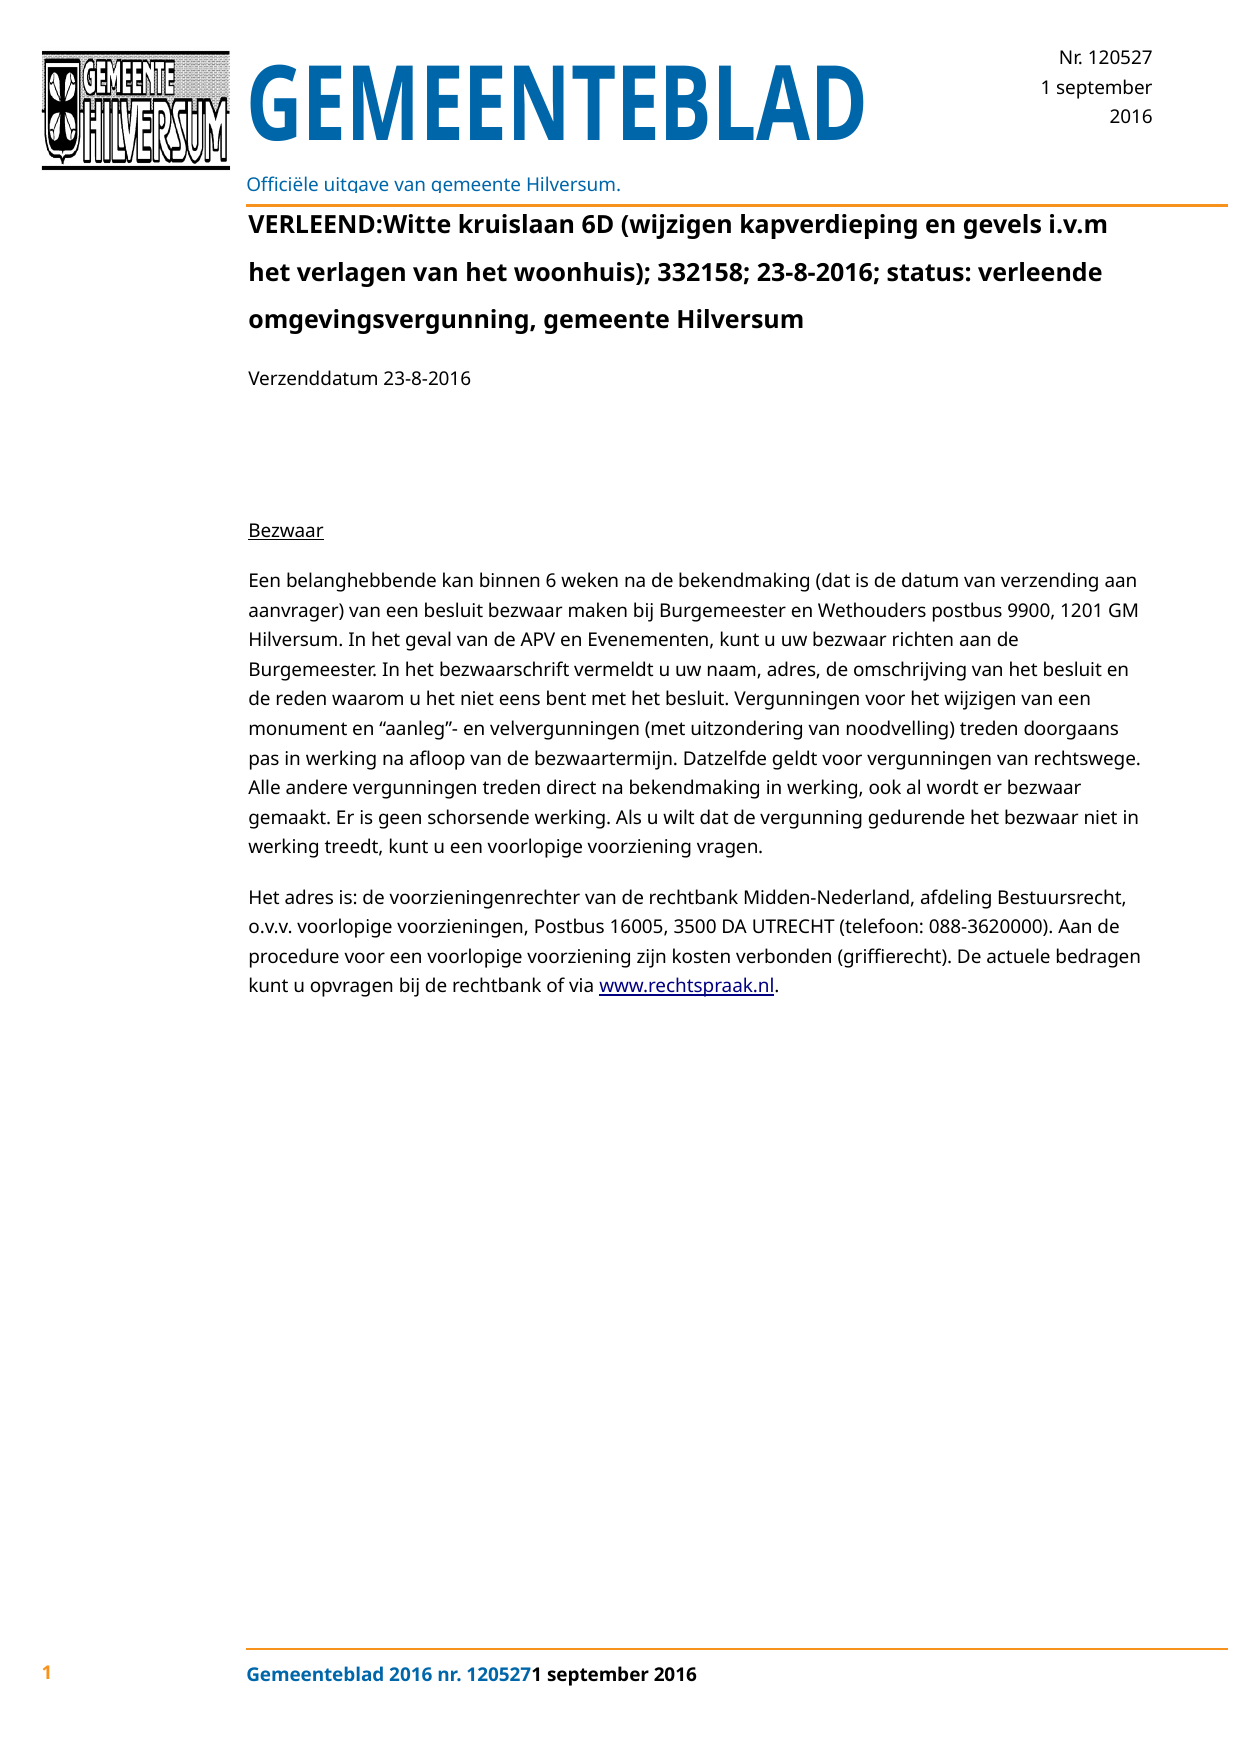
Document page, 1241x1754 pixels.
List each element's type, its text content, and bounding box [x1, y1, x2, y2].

text Een belanghebbende kan binnen 6 weken na de bekendmaking (dat is de datum van verzending aan aanvrager) van een besluit bezwaar maken bij Burgemeester en Wethouders postbus 9900, 1201 GM Hilversum. In het geval van de APV en Evenementen, kunt u uw bezwaar richten aan de Burgemeester. In het bezwaarschrift vermeldt u uw naam, adres, de omschrijving van het besluit en de reden waarom u het niet eens bent met het besluit. Vergunningen voor het wijzigen van een monument en “aanleg”- en velvergunningen (met uitzondering van noodvelling) treden doorgaans pas in werking na afloop van de bezwaartermijn. Datzelfde geldt voor vergunningen van rechtswege. Alle andere vergunningen treden direct na bekendmaking in werking, ook al wordt er bezwaar gemaakt. Er is geen schorsende werking. Als u wilt dat de vergunning gedurende het bezwaar niet in werking treedt, kunt u een voorlopige voorziening vragen. [248, 567, 1152, 859]
picture [41, 47, 231, 172]
text VERLEEND:Witte kruislaan 6D (wijzigen kapverdieping en gevels i.v.m het verlagen van het woonhuis); 332158; 23-8-2016; status: verleende omgevingsvergunning, gemeente Hilversum [248, 207, 1152, 336]
text Verzenddatum 23-8-2016 [248, 366, 1152, 391]
text Het adres is: de voorzieningenrechter van de rechtbank Midden-Nederland, afdeling Bestuursrecht, o.v.v. voorlopige voorzieningen, Postbus 16005, 3500 DA UTRECHT (telefoon: 088-3620000). Aan de procedure voor een voorlopige voorziening zijn kosten verbonden (griffierecht). De actuele bedragen kunt u opvragen bij de rechtbank of via www.rechtspraak.nl. [248, 884, 1152, 998]
text Bezwaar [248, 517, 1152, 542]
